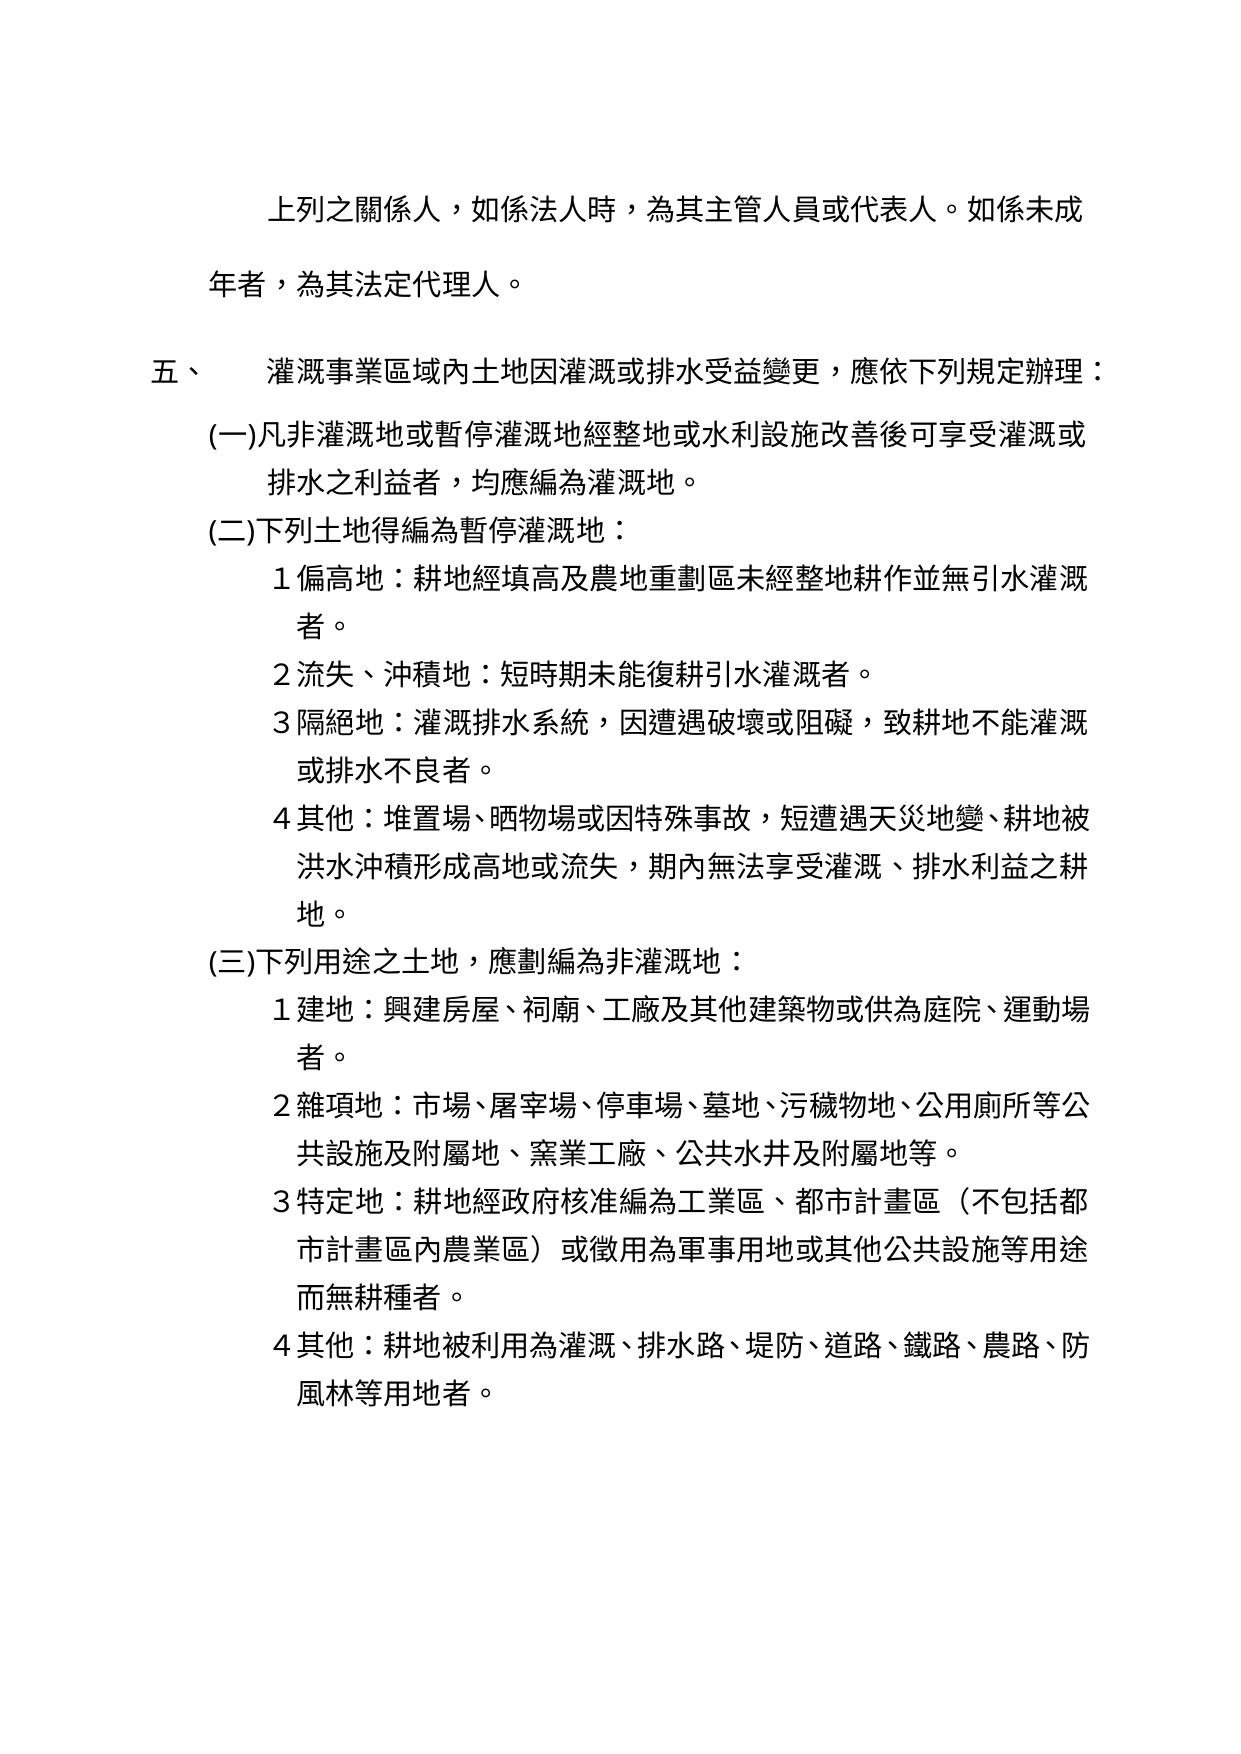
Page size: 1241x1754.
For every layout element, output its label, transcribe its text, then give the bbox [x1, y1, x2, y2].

text ２流失、沖積地：短時期未能復耕引水灌溉者。 [267, 647, 1090, 695]
text ４其他：耕地被利用為灌溉、排水路、堤防、道路、鐵路、農路、防風林等用地者。 [267, 1318, 1090, 1414]
text (三)下列用途之土地，應劃編為非灌溉地： [208, 934, 1090, 982]
text (一)凡非灌溉地或暫停灌溉地經整地或水利設施改善後可享受灌溉或排水之利益者，均應編為灌溉地。 [208, 407, 1090, 503]
text 上列之關係人，如係法人時，為其主管人員或代表人。如係未成年者，為其法定代理人。 [208, 170, 1090, 320]
text (二)下列土地得編為暫停灌溉地： [150, 503, 1090, 551]
text 五、 灌溉事業區域內土地因灌溉或排水受益變更，應依下列規定辦理： [150, 332, 1090, 407]
text ３特定地：耕地經政府核准編為工業區、都市計畫區（不包括都市計畫區內農業區）或徵用為軍事用地或其他公共設施等用途而無耕種者。 [267, 1174, 1090, 1318]
text ２雜項地：市場、屠宰場、停車場、墓地、污穢物地、公用廁所等公共設施及附屬地、窯業工廠、公共水井及附屬地等。 [267, 1078, 1090, 1174]
text １建地：興建房屋、祠廟、工廠及其他建築物或供為庭院、運動場者。 [267, 982, 1090, 1078]
text １偏高地：耕地經填高及農地重劃區未經整地耕作並無引水灌溉者。 [267, 551, 1090, 647]
text ３隔絕地：灌溉排水系統，因遭遇破壞或阻礙，致耕地不能灌溉或排水不良者。 [267, 695, 1090, 791]
text ４其他：堆置場、晒物場或因特殊事故，短遭遇天災地變、耕地被洪水沖積形成高地或流失，期內無法享受灌溉、排水利益之耕地。 [267, 791, 1090, 934]
